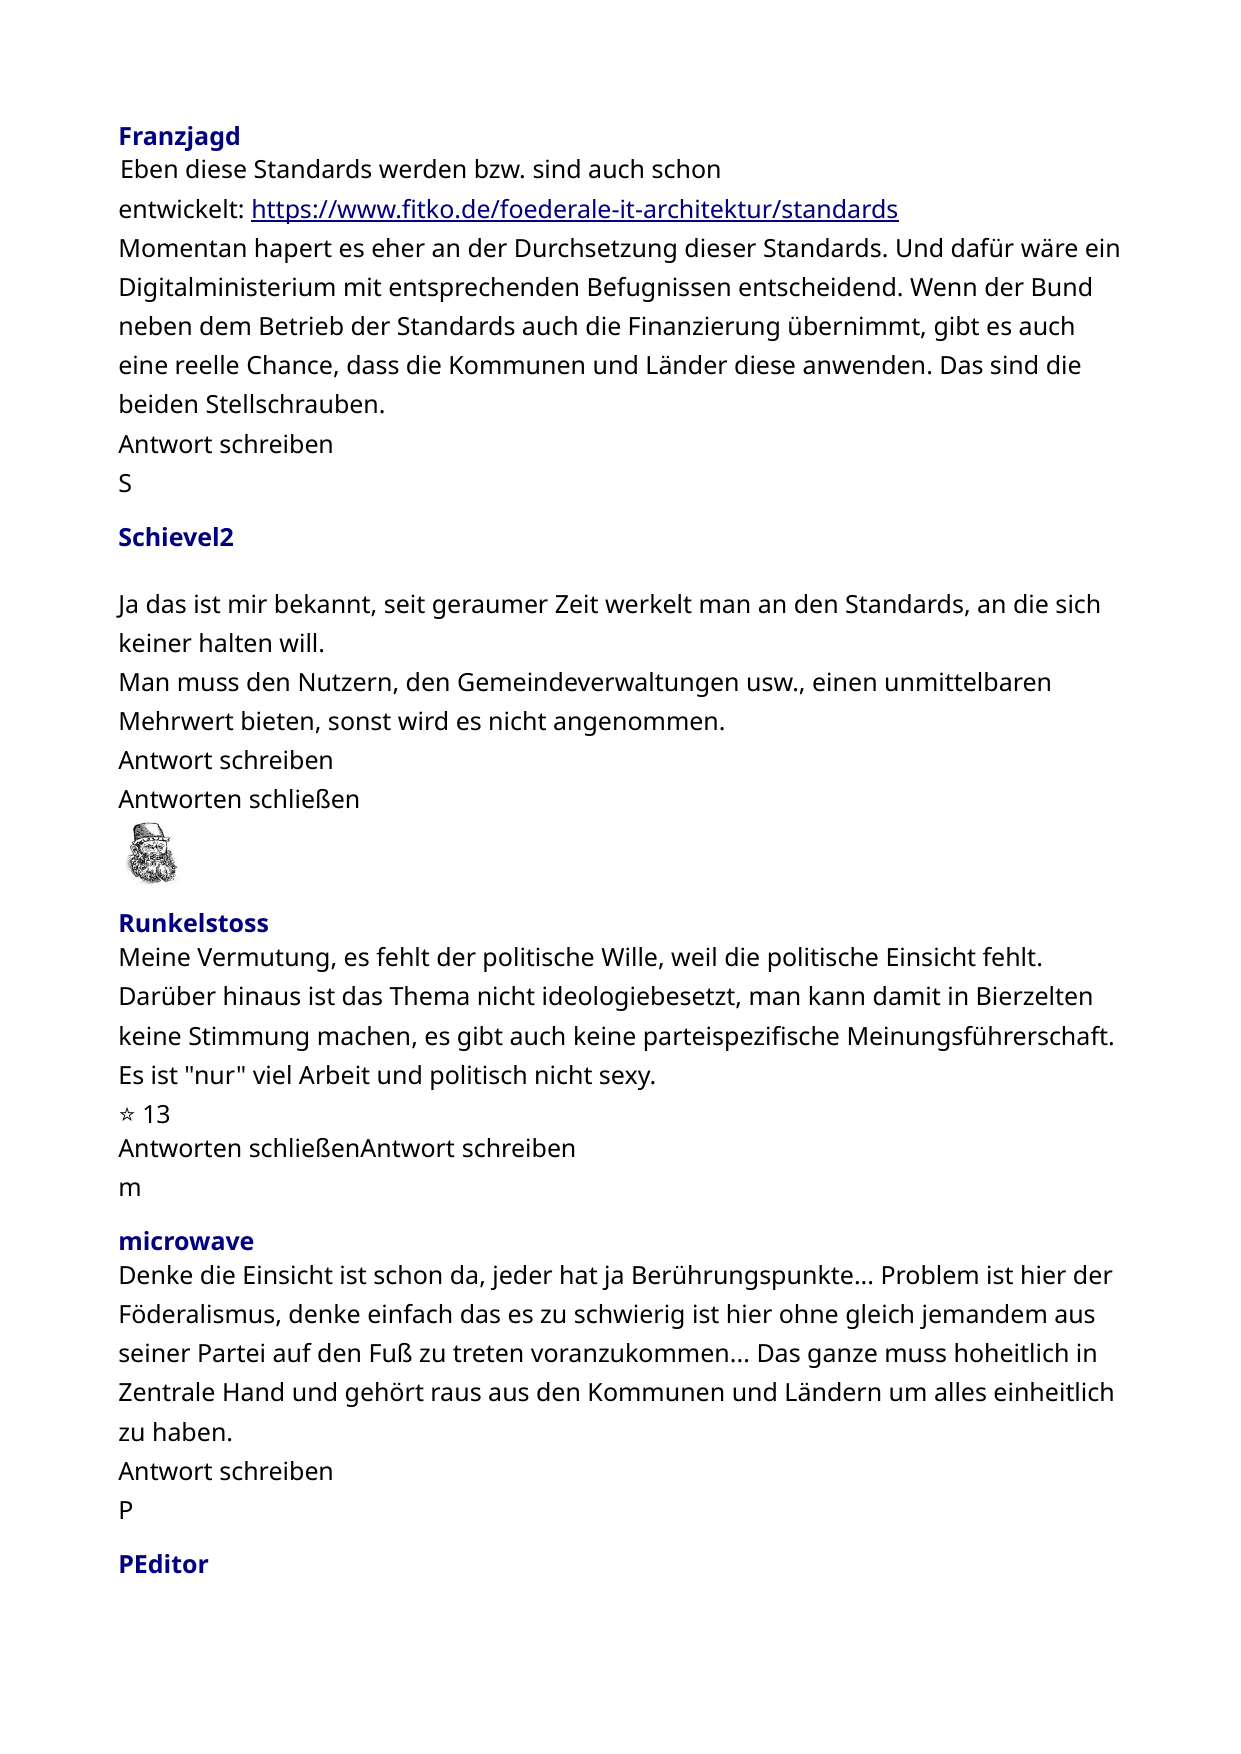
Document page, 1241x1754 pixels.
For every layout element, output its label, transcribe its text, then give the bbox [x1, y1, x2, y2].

text m [118, 1170, 1122, 1204]
subtitle PEditor [118, 1546, 1122, 1580]
text Momentan hapert es eher an der Durchsetzung dieser Standards. Und dafür wäre ein Digitalministerium mit entsprechenden Befugnissen entscheidend. Wenn der Bund neben dem Betrieb der Standards auch die Finanzierung übernimmt, gibt es auch eine reelle Chance, dass die Kommunen und Länder diese anwenden. Das sind die beiden Stellschrauben. [118, 231, 1122, 421]
subtitle Runkelstoss [118, 906, 1122, 940]
text P [118, 1493, 1122, 1527]
text ⭐️ 13 [118, 1097, 1122, 1131]
text Ja das ist mir bekannt, seit geraumer Zeit werkelt man an den Standards, an die sich keiner halten will. [118, 586, 1122, 659]
text Antworten schließenAntwort schreiben [118, 1131, 1122, 1165]
text S [118, 466, 1122, 499]
text Antworten schließen [118, 782, 1122, 816]
text Antwort schreiben [118, 1453, 1122, 1487]
subtitle Schievel2 [118, 519, 1122, 553]
text Eben diese Standards werden bzw. sind auch schon entwickelt: https://www.fitko.de/foederale-it-architektur/standards [118, 152, 1122, 225]
text Man muss den Nutzern, den Gemeindeverwaltungen usw., einen unmittelbaren Mehrwert bieten, sonst wird es nicht angenommen. [118, 665, 1122, 738]
subtitle microwave [118, 1223, 1122, 1258]
text Denke die Einsicht ist schon da, jeder hat ja Berührungspunkte... Problem ist hier der Föderalismus, denke einfach das es zu schwierig ist hier ohne gleich jemandem aus seiner Partei auf den Fuß zu treten voranzukommen... Das ganze muss hoheitlich in Zentrale Hand und gehört raus aus den Kommunen und Ländern um alles einheitlich zu haben. [118, 1258, 1122, 1448]
picture [118, 821, 184, 887]
text Antwort schreiben [118, 426, 1122, 460]
subtitle Franzjagd [118, 118, 1122, 152]
text Meine Vermutung, es fehlt der politische Wille, weil die politische Einsicht fehlt. [118, 940, 1122, 974]
text Antwort schreiben [118, 743, 1122, 777]
text Darüber hinaus ist das Thema nicht ideologiebesetzt, man kann damit in Bierzelten keine Stimmung machen, es gibt auch keine parteispezifische Meinungsführerschaft. Es ist "nur" viel Arbeit und politisch nicht sexy. [118, 979, 1122, 1091]
